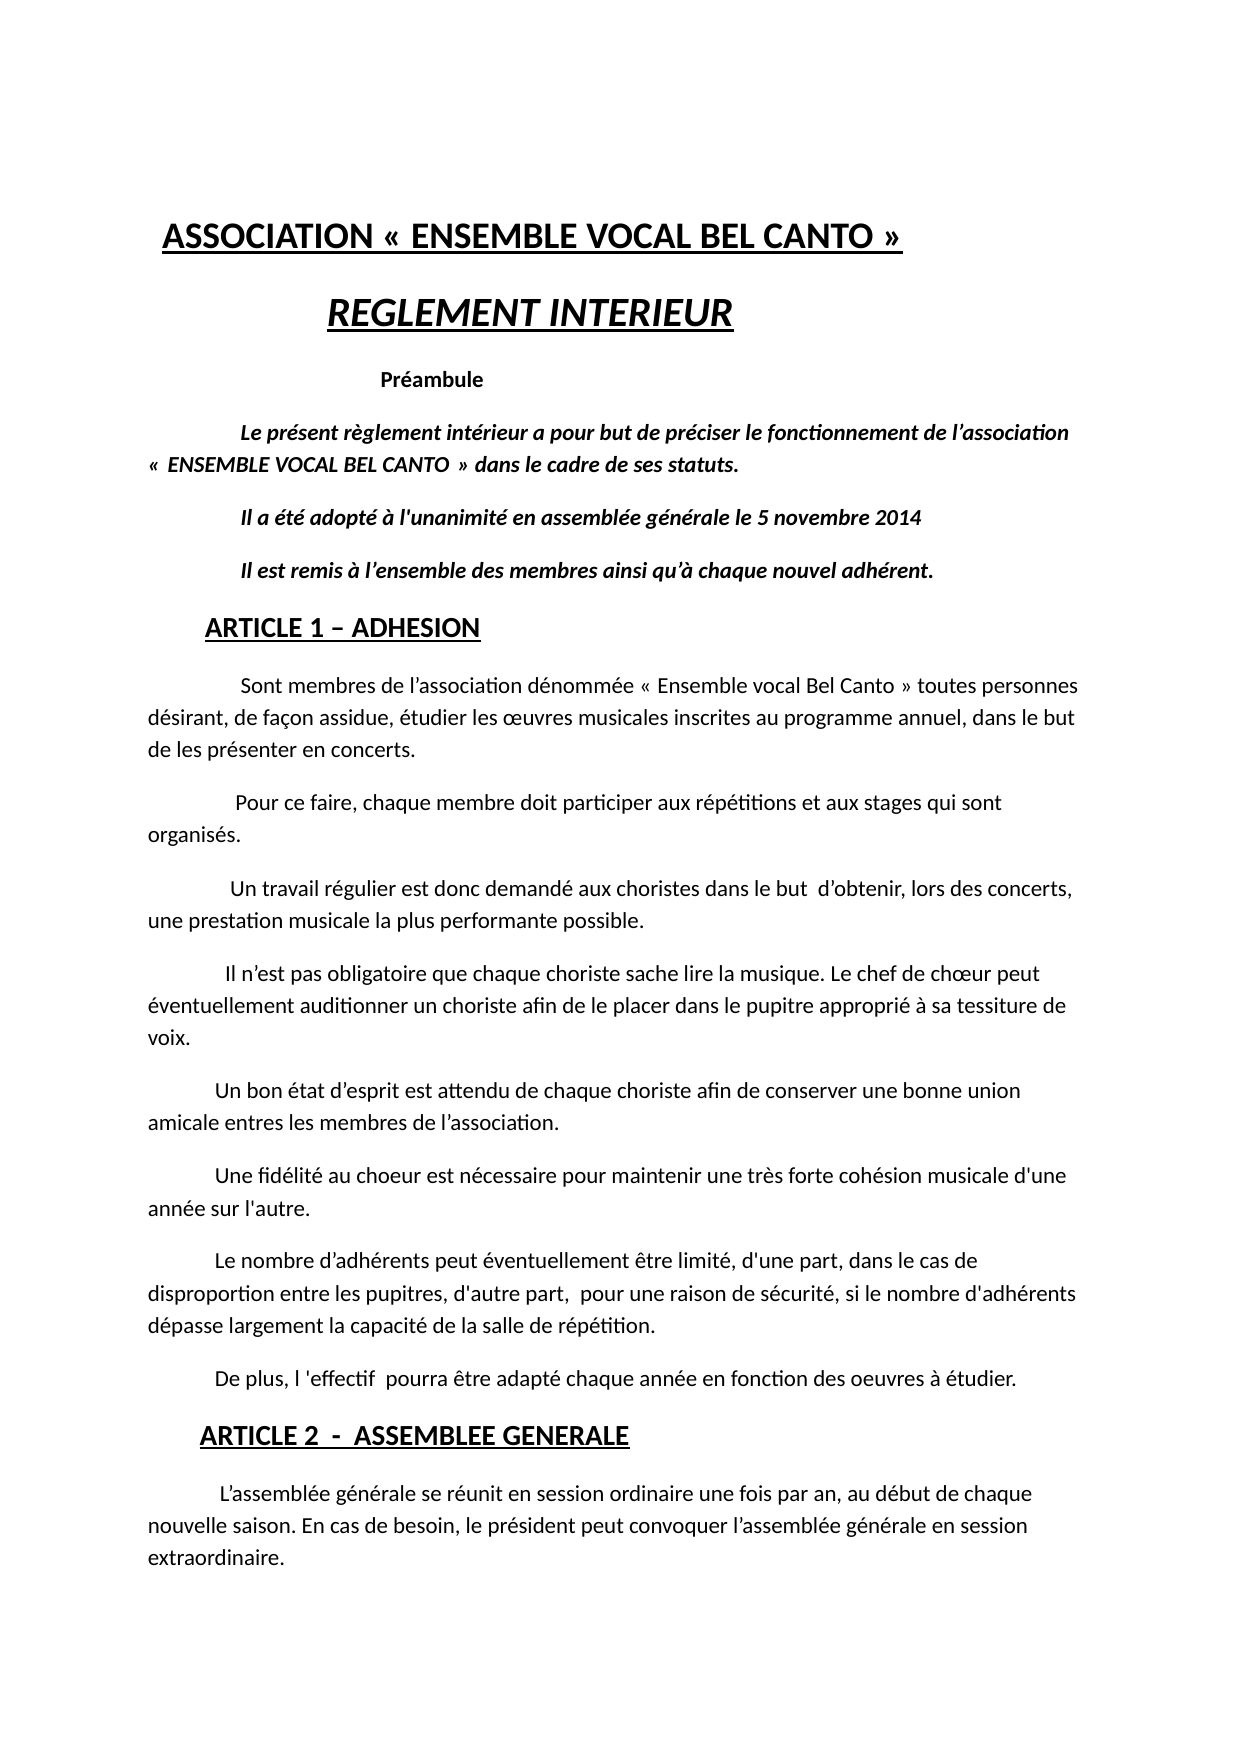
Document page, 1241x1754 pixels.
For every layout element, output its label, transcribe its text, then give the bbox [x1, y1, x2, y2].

text REGLEMENT INTERIEUR [148, 286, 1092, 337]
text Une fidélité au choeur est nécessaire pour maintenir une très forte cohésion musicale d'une année sur l'autre. [148, 1161, 1092, 1222]
text Il est remis à l’ensemble des membres ainsi qu’à chaque nouvel adhérent. [148, 556, 1092, 584]
text Un travail régulier est donc demandé aux choristes dans le but d’obtenir, lors des concerts, une prestation musicale la plus performante possible. [148, 874, 1092, 934]
text Il n’est pas obligatoire que chaque choriste sache lire la musique. Le chef de chœur peut éventuellement auditionner un choriste afin de le placer dans le pupitre approprié à sa tessiture de voix. [148, 959, 1092, 1051]
text Pour ce faire, chaque membre doit participer aux répétitions et aux stages qui sont organisés. [148, 788, 1092, 849]
text De plus, l 'effectif pourra être adapté chaque année en fonction des oeuvres à étudier. [148, 1364, 1092, 1392]
text Préambule [148, 365, 1092, 393]
text ARTICLE 1 – ADHESION [148, 609, 1092, 645]
text Le présent règlement intérieur a pour but de préciser le fonctionnement de l’association « ENSEMBLE VOCAL BEL CANTO » dans le cadre de ses statuts. [148, 418, 1092, 478]
text Sont membres de l’association dénommée « Ensemble vocal Bel Canto » toutes personnes désirant, de façon assidue, étudier les œuvres musicales inscrites au programme annuel, dans le but de les présenter en concerts. [148, 671, 1092, 763]
text L’assemblée générale se réunit en session ordinaire une fois par an, au début de chaque nouvelle saison. En cas de besoin, le président peut convoquer l’assemblée générale en session extraordinaire. [148, 1479, 1092, 1571]
text Le nombre d’adhérents peut éventuellement être limité, d'une part, dans le cas de disproportion entre les pupitres, d'autre part, pour une raison de sécurité, si le nombre d'adhérents dépasse largement la capacité de la salle de répétition. [148, 1247, 1092, 1339]
text ASSOCIATION « ENSEMBLE VOCAL BEL CANTO » [148, 212, 1092, 258]
text Il a été adopté à l'unanimité en assemblée générale le 5 novembre 2014 [148, 503, 1092, 531]
text ARTICLE 2 - ASSEMBLEE GENERALE [148, 1417, 1092, 1453]
text Un bon état d’esprit est attendu de chaque choriste afin de conserver une bonne union amicale entres les membres de l’association. [148, 1076, 1092, 1136]
